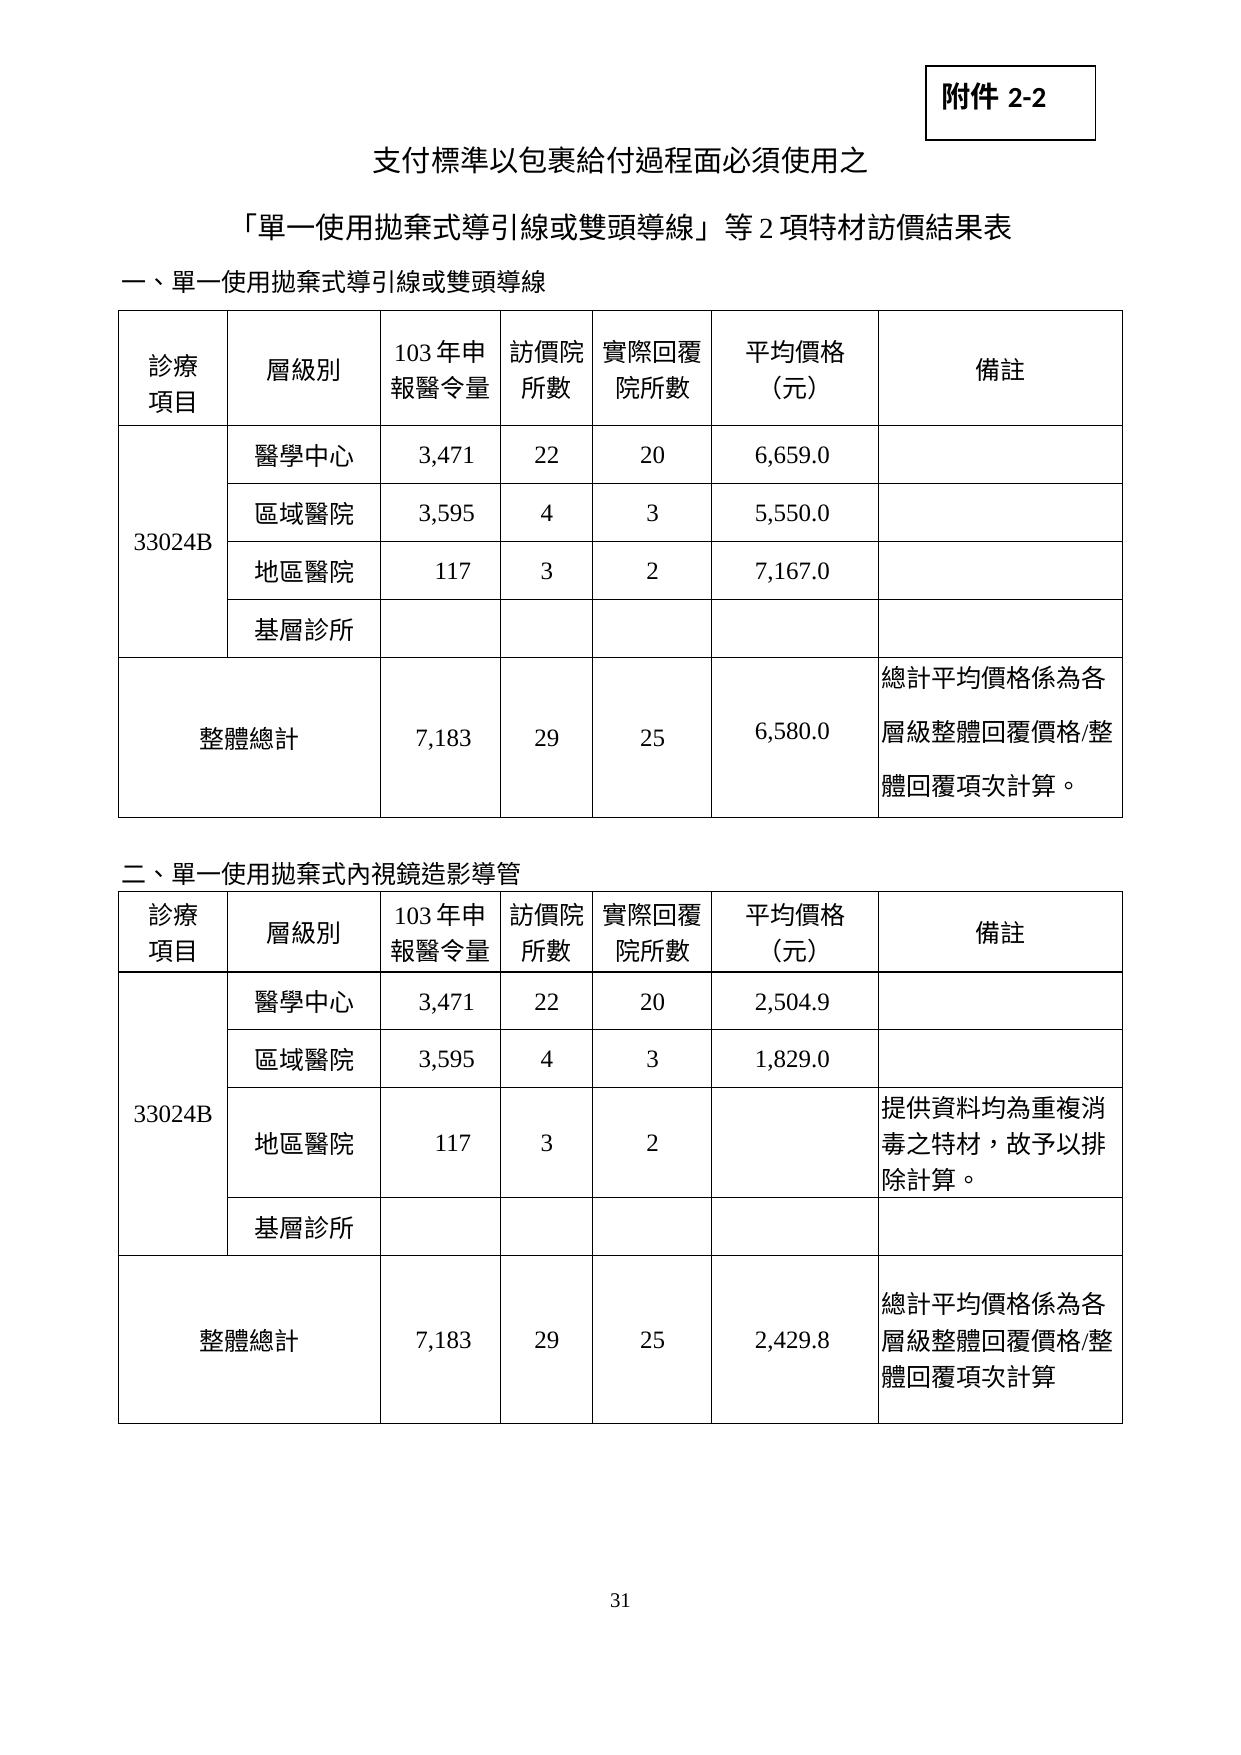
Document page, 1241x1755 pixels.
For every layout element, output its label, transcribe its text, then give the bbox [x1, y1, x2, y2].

table_cell [879, 1198, 1122, 1255]
table_cell 3 [501, 542, 592, 599]
table_cell 20 [593, 426, 711, 483]
table_cell [712, 1198, 878, 1255]
table_cell 診療 項目 [119, 311, 227, 425]
table_cell 25 [593, 658, 711, 817]
table_cell [593, 1198, 711, 1255]
table_cell 3,595 [381, 1030, 500, 1087]
table_cell [228, 818, 380, 855]
table_cell [593, 818, 712, 855]
table_cell 33024B [119, 973, 227, 1255]
table_cell [593, 600, 711, 657]
table_cell 實際回覆院所數 [593, 892, 711, 971]
table_cell 6,580.0 [712, 658, 878, 817]
table_cell 總計平均價格係為各層級整體回覆價格/整體回覆項次計算。 [879, 658, 1122, 817]
table_cell [879, 484, 1122, 541]
table_cell 診療 項目 [119, 892, 227, 971]
table_cell 3 [501, 1088, 592, 1197]
table_cell [500, 818, 593, 855]
table_cell [879, 818, 1122, 855]
table_cell [712, 818, 878, 855]
table_cell [879, 542, 1122, 599]
table_cell 基層診所 [228, 1198, 380, 1255]
table_cell [712, 600, 878, 657]
table_cell 整體總計 [119, 1256, 380, 1422]
table_cell 層級別 [228, 892, 380, 971]
table_cell 1,829.0 [712, 1030, 878, 1087]
table_cell 33024B [119, 426, 227, 657]
text 「單一使用拋棄式導引線或雙頭導線」等2項特材訪價結果表 [118, 185, 1122, 251]
table_cell 總計平均價格係為各層級整體回覆價格/整體回覆項次計算 [879, 1256, 1122, 1422]
table_cell [381, 1198, 500, 1255]
table_cell [501, 600, 592, 657]
table_cell 訪價院所數 [501, 311, 592, 425]
table_cell 5,550.0 [712, 484, 878, 541]
table_cell [118, 818, 228, 855]
table_cell 29 [501, 658, 592, 817]
table_cell 4 [501, 1030, 592, 1087]
table_cell 醫學中心 [228, 426, 380, 483]
table_cell 地區醫院 [228, 1088, 380, 1197]
table_cell [879, 426, 1122, 483]
table_cell 2 [593, 1088, 711, 1197]
table_cell 3 [593, 484, 711, 541]
table_cell 103年申報醫令量 [381, 892, 500, 971]
table_cell [879, 855, 1122, 891]
table_cell 提供資料均為重複消毒之特材，故予以排除計算。 [879, 1088, 1122, 1197]
table_cell 層級別 [228, 311, 380, 425]
table_cell 平均價格 （元） [712, 311, 878, 425]
table_cell 3,595 [381, 484, 500, 541]
table_cell 7,167.0 [712, 542, 878, 599]
table_cell 29 [501, 1256, 592, 1422]
table_header [712, 251, 878, 310]
table_cell 7,183 [381, 1256, 500, 1422]
table_cell [712, 1088, 878, 1197]
table_cell [712, 855, 878, 891]
table_cell [380, 818, 500, 855]
table_cell 2,429.8 [712, 1256, 878, 1422]
table_cell 20 [593, 973, 711, 1029]
table_cell [879, 973, 1122, 1029]
table_cell 訪價院所數 [501, 892, 592, 971]
table_cell 實際回覆院所數 [593, 311, 711, 425]
table_cell 3,471 [381, 426, 500, 483]
table_cell 整體總計 [119, 658, 380, 817]
table_cell 25 [593, 1256, 711, 1422]
table_cell 基層診所 [228, 600, 380, 657]
table_cell 22 [501, 426, 592, 483]
table_cell 6,659.0 [712, 426, 878, 483]
table_cell [501, 1198, 592, 1255]
table_cell 二、單一使用拋棄式內視鏡造影導管 [118, 855, 712, 891]
table_cell 醫學中心 [228, 973, 380, 1029]
table_cell 2 [593, 542, 711, 599]
table_cell [381, 600, 500, 657]
table_cell [879, 600, 1122, 657]
table_cell 地區醫院 [228, 542, 380, 599]
table_cell [879, 1030, 1122, 1087]
table_cell 117 [381, 542, 500, 599]
table_header 一、單一使用拋棄式導引線或雙頭導線 [118, 251, 712, 310]
table_cell 區域醫院 [228, 484, 380, 541]
table_cell 區域醫院 [228, 1030, 380, 1087]
table_cell 平均價格 （元） [712, 892, 878, 971]
table_header [879, 251, 1122, 310]
table_cell 備註 [879, 311, 1122, 425]
table_cell 3 [593, 1030, 711, 1087]
table_cell 備註 [879, 892, 1122, 971]
table_cell 7,183 [381, 658, 500, 817]
table_cell 2,504.9 [712, 973, 878, 1029]
table_cell 3,471 [381, 973, 500, 1029]
table_cell 117 [381, 1088, 500, 1197]
text 支付標準以包裹給付過程面必須使用之 [118, 118, 1122, 185]
table_cell 103年申報醫令量 [381, 311, 500, 425]
table_cell 22 [501, 973, 592, 1029]
table_cell 4 [501, 484, 592, 541]
